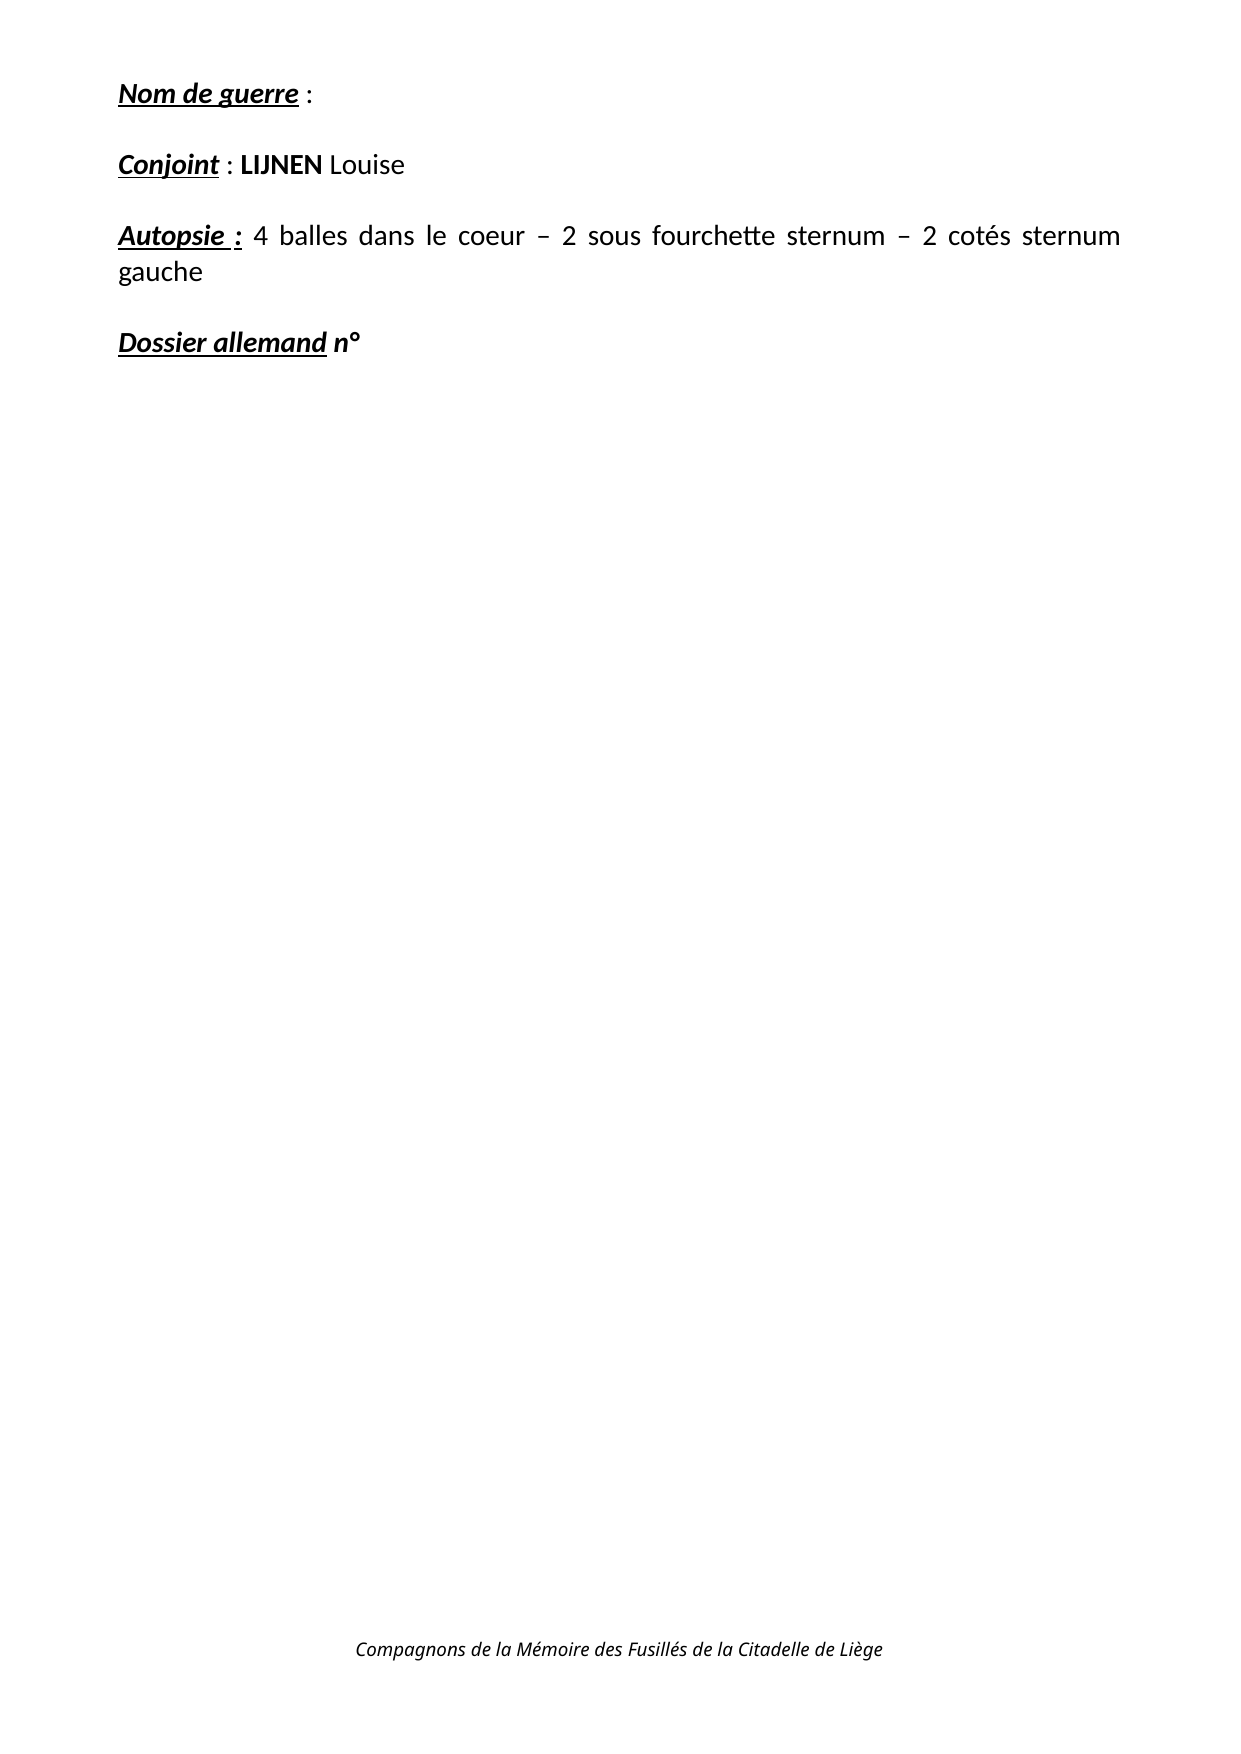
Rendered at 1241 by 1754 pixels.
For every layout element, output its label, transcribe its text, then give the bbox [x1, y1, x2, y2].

text Conjoint : LIJNEN Louise [118, 146, 1122, 182]
text Nom de guerre : [118, 75, 1122, 111]
text Autopsie : 4 balles dans le coeur – 2 sous fourchette sternum – 2 cotés sternum gauche [118, 217, 1122, 289]
text Dossier allemand n° [118, 324, 1122, 360]
